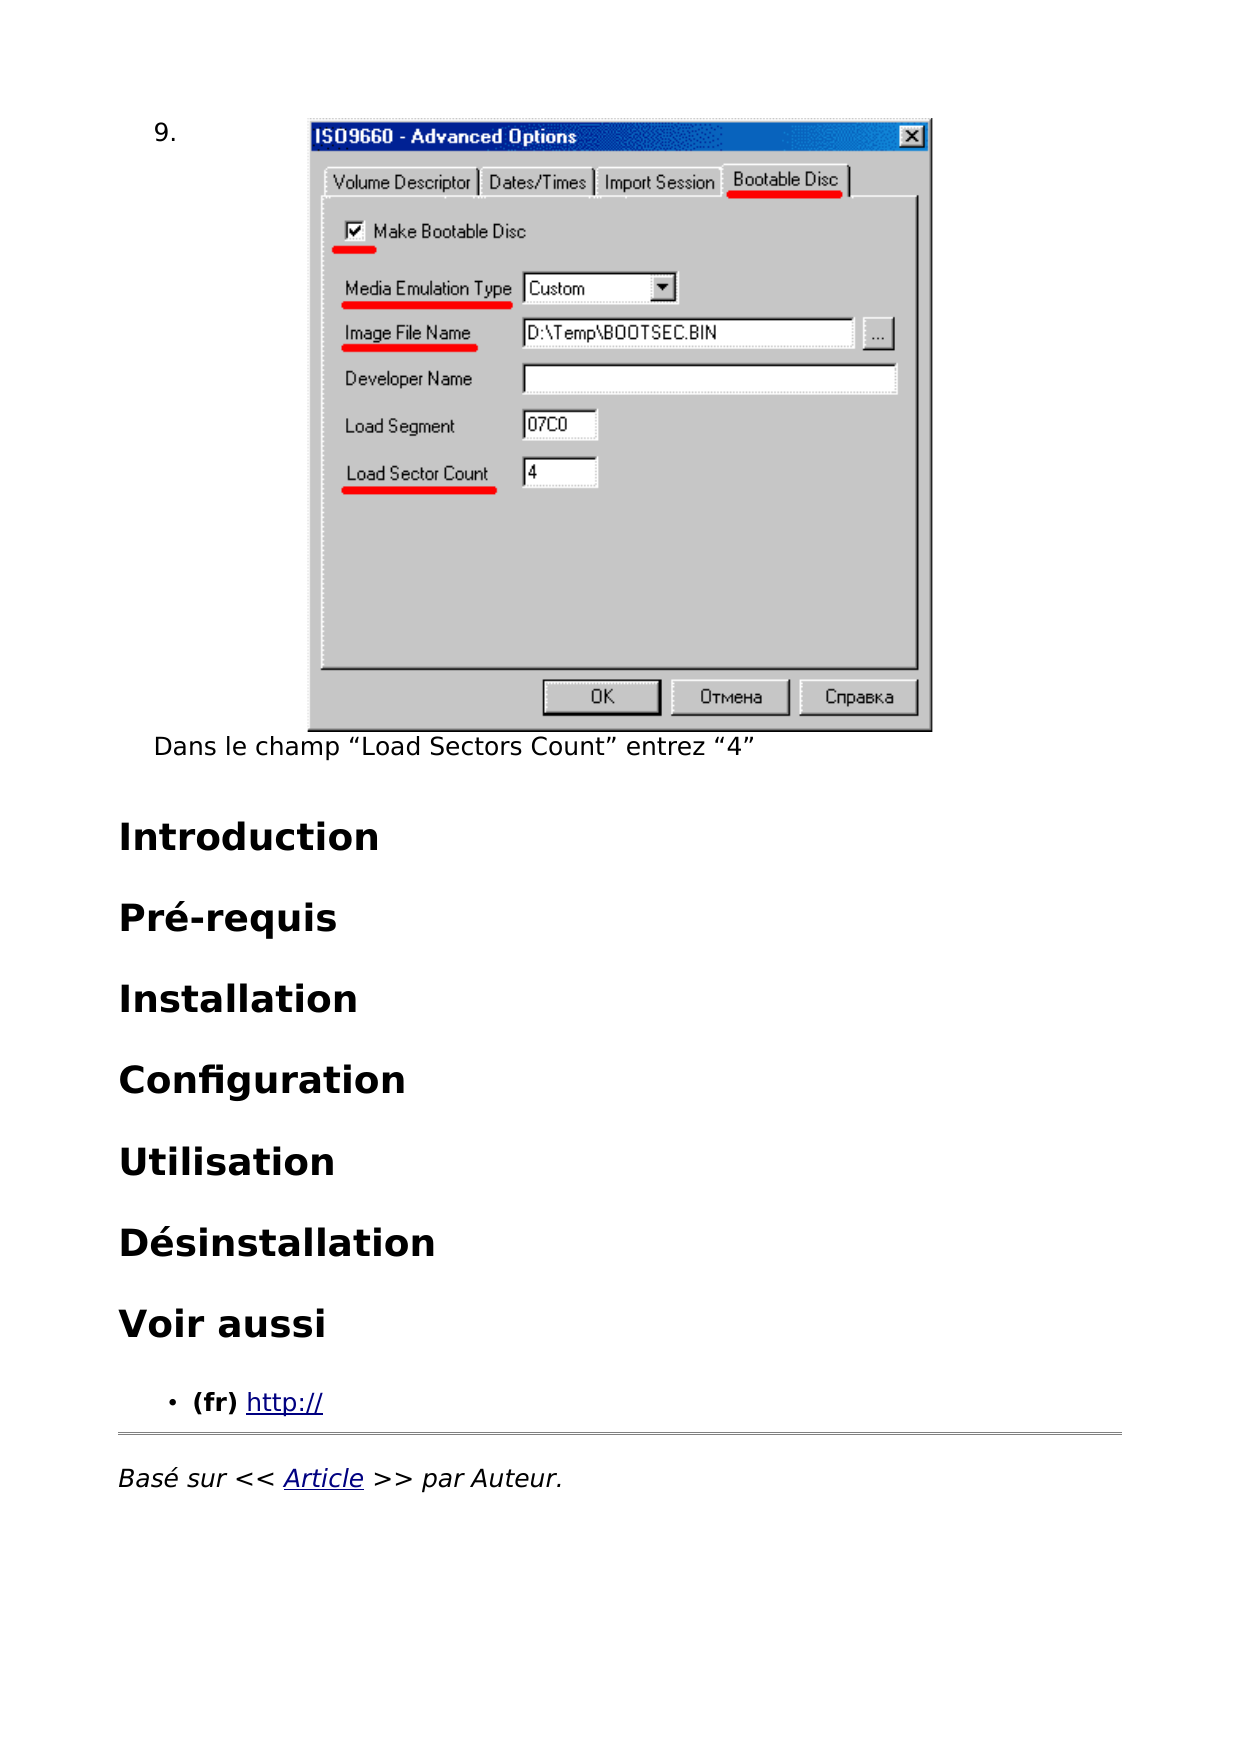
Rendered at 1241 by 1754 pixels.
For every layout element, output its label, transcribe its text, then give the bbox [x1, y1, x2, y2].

subtitle Utilisation [118, 1140, 1122, 1184]
subtitle Voir aussi [118, 1303, 1122, 1346]
picture [307, 118, 933, 732]
text Basé sur << Article >> par Auteur. [118, 1464, 1122, 1493]
list Dans le champ “Load Sectors Count” entrez “4” [177, 118, 1122, 761]
list (fr) http:// [177, 1388, 1122, 1417]
subtitle Désinstallation [118, 1221, 1122, 1265]
subtitle Installation [118, 978, 1122, 1022]
subtitle Configuration [118, 1059, 1122, 1103]
subtitle Pré-requis [118, 897, 1122, 941]
subtitle Introduction [118, 816, 1122, 859]
